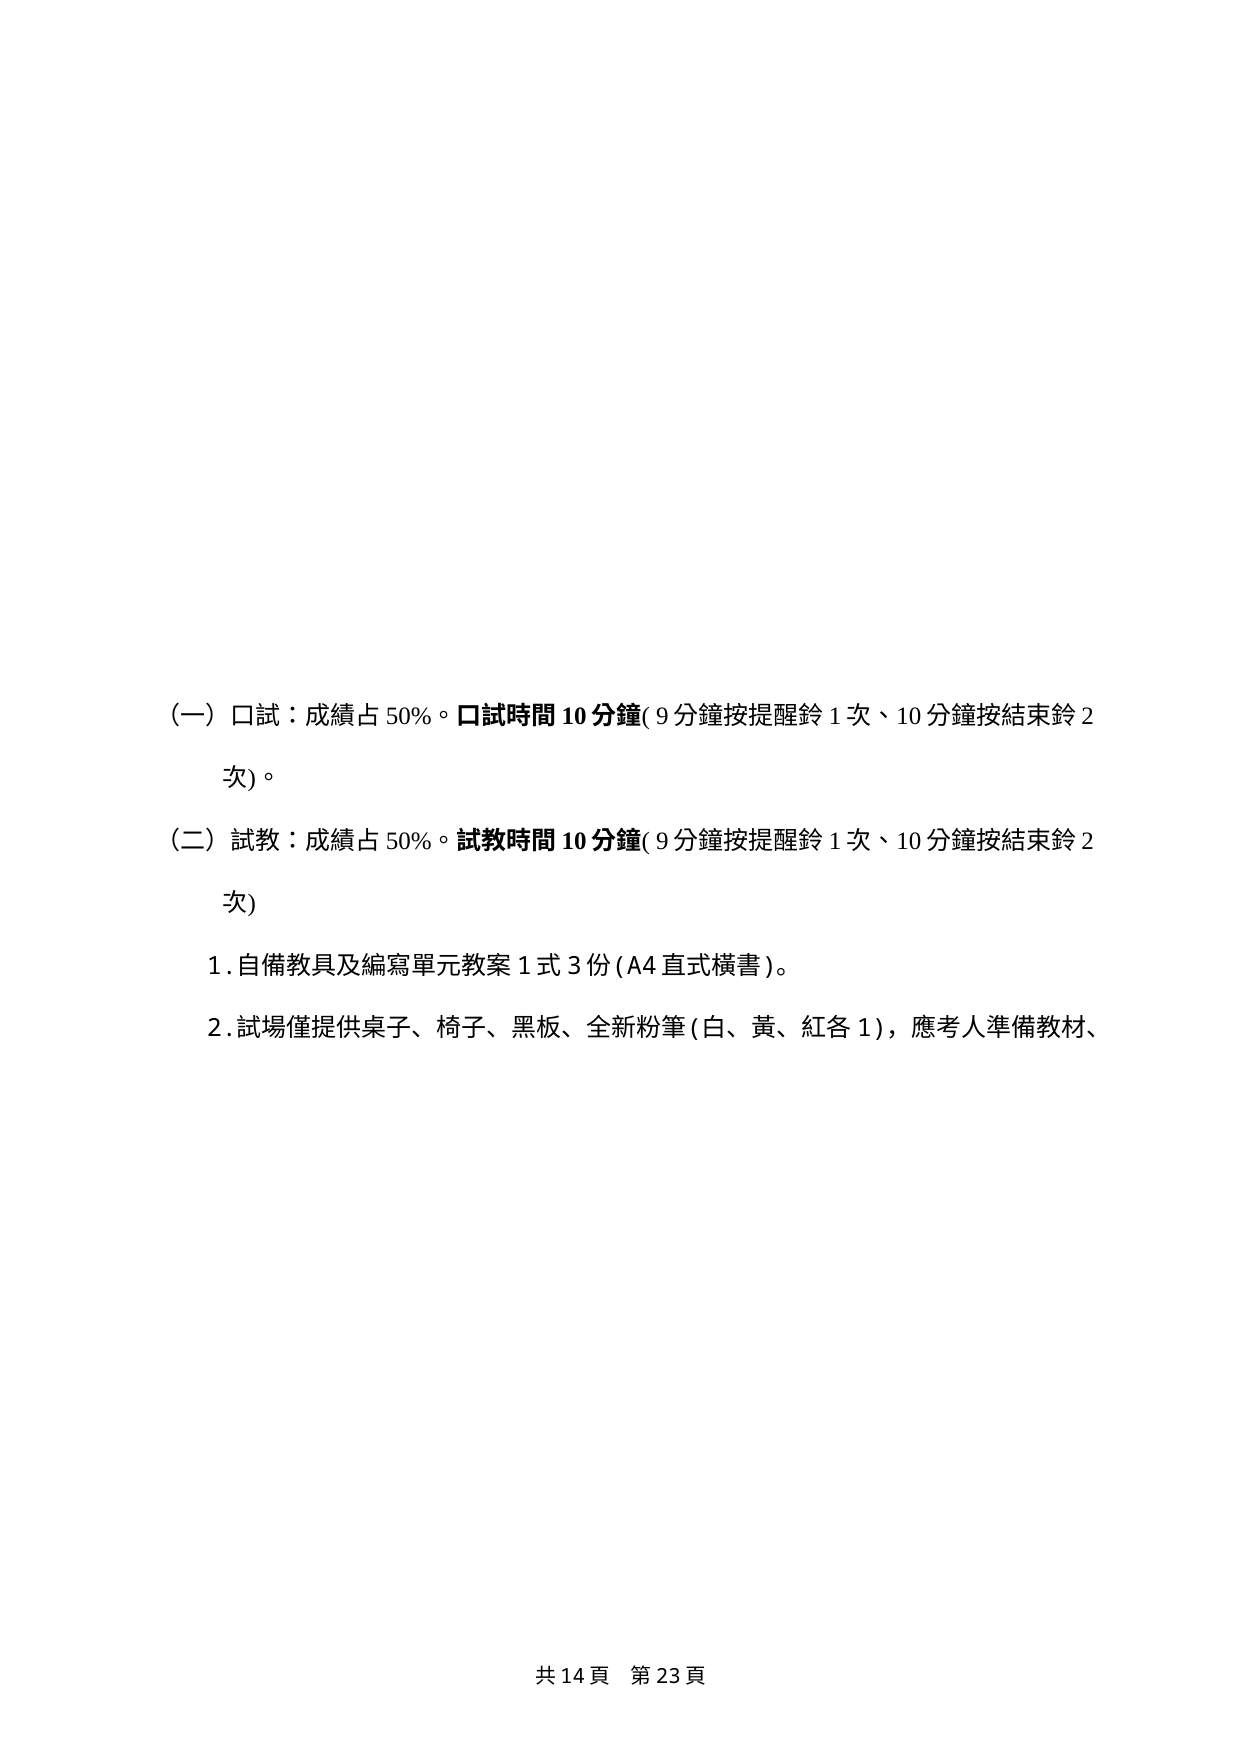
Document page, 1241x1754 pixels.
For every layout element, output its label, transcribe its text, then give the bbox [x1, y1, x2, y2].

text 2.試場僅提供桌子、椅子、黑板、全新粉筆(白、黃、紅各1)，應考人準備教材、 [207, 984, 1122, 1047]
text 1.自備教具及編寫單元教案1式3份(A4直式橫書)。 [207, 922, 1122, 984]
text （二）試教：成績占50%。試教時間10分鐘( 9分鐘按提醒鈴1次、10分鐘按結束鈴2次) [156, 797, 1122, 922]
text （一）口試：成績占50%。口試時間10分鐘( 9分鐘按提醒鈴1次、10分鐘按結束鈴2次)。 [156, 672, 1122, 797]
